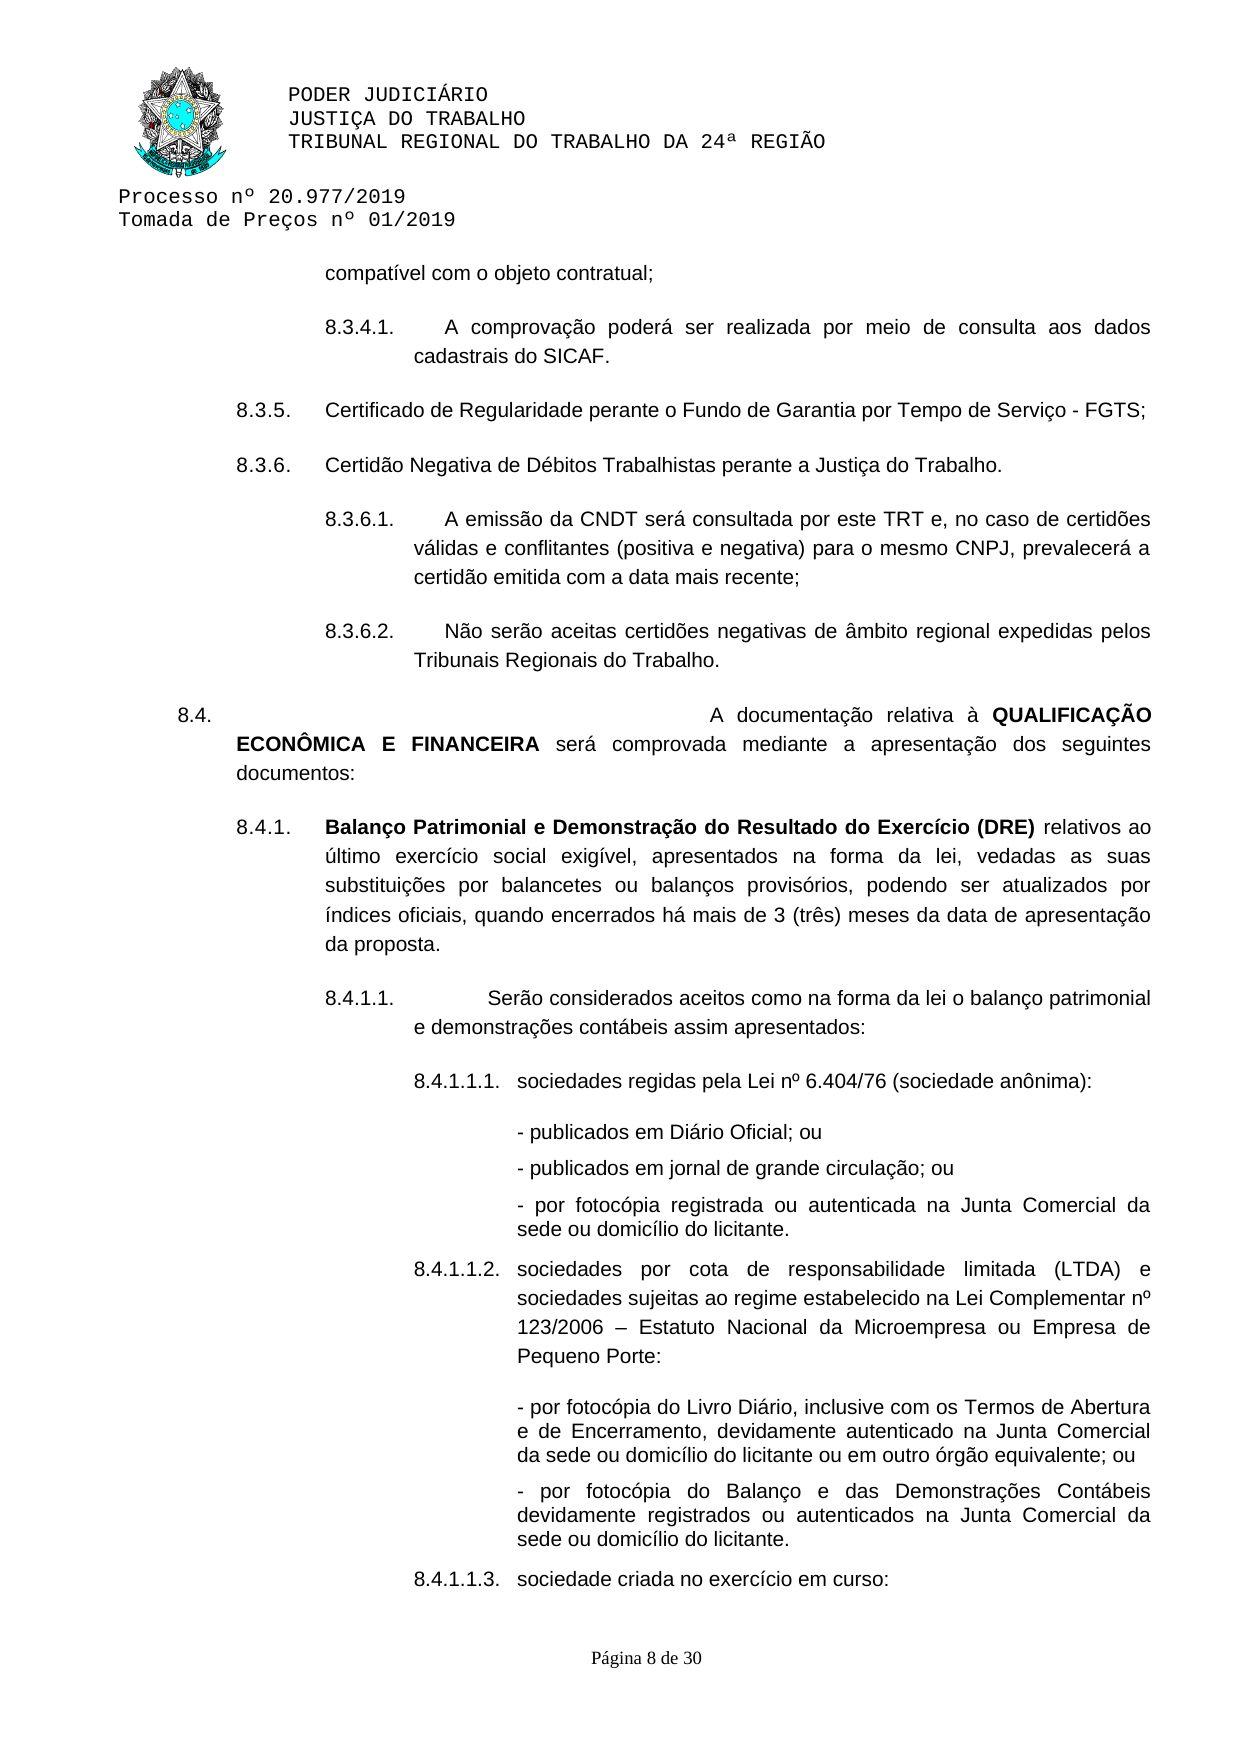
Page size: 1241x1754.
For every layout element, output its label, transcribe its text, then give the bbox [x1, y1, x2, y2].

list Não serão aceitas certidões negativas de âmbito regional expedidas pelos Tribunais Regionais do Trabalho. [325, 615, 1152, 674]
list Certificado de Regularidade perante o Fundo de Garantia por Tempo de Serviço - FGTS; [236, 394, 1152, 424]
list Serão considerados aceitos como na forma da lei o balanço patrimonial e demonstrações contábeis assim apresentados: [325, 982, 1152, 1040]
list Certidão Negativa de Débitos Trabalhistas perante a Justiça do Trabalho. [236, 449, 1152, 478]
text - publicados em jornal de grande circulação; ou [517, 1156, 1152, 1180]
list compatível com o objeto contratual; [236, 257, 1152, 286]
list A comprovação poderá ser realizada por meio de consulta aos dados cadastrais do SICAF. [325, 311, 1152, 369]
list A documentação relativa à QUALIFICAÇÃO ECONÔMICA E FINANCEIRA será comprovada mediante a apresentação dos seguintes documentos: [177, 699, 1152, 786]
list sociedades por cota de responsabilidade limitada (LTDA) e sociedades sujeitas ao regime estabelecido na Lei Complementar nº 123/2006 – Estatuto Nacional da Microempresa ou Empresa de Pequeno Porte: [413, 1253, 1152, 1369]
list sociedades regidas pela Lei nº 6.404/76 (sociedade anônima): [413, 1065, 1152, 1094]
picture [133, 66, 228, 178]
list A emissão da CNDT será consultada por este TRT e, no caso de certidões válidas e conflitantes (positiva e negativa) para o mesmo CNPJ, prevalecerá a certidão emitida com a data mais recente; [325, 503, 1152, 590]
text - por fotocópia do Balanço e das Demonstrações Contábeis devidamente registrados ou autenticados na Junta Comercial da sede ou domicílio do licitante. [517, 1479, 1152, 1551]
list sociedade criada no exercício em curso: [413, 1563, 1152, 1592]
list Balanço Patrimonial e Demonstração do Resultado do Exercício (DRE) relativos ao último exercício social exigível, apresentados na forma da lei, vedadas as suas substituições por balancetes ou balanços provisórios, podendo ser atualizados por índices oficiais, quando encerrados há mais de 3 (três) meses da data de apresentação da proposta. [236, 811, 1152, 957]
text - por fotocópia registrada ou autenticada na Junta Comercial da sede ou domicílio do licitante. [517, 1192, 1152, 1240]
text - publicados em Diário Oficial; ou [517, 1119, 1152, 1143]
text - por fotocópia do Livro Diário, inclusive com os Termos de Abertura e de Encerramento, devidamente autenticado na Junta Comercial da sede ou domicílio do licitante ou em outro órgão equivalente; ou [517, 1394, 1152, 1466]
